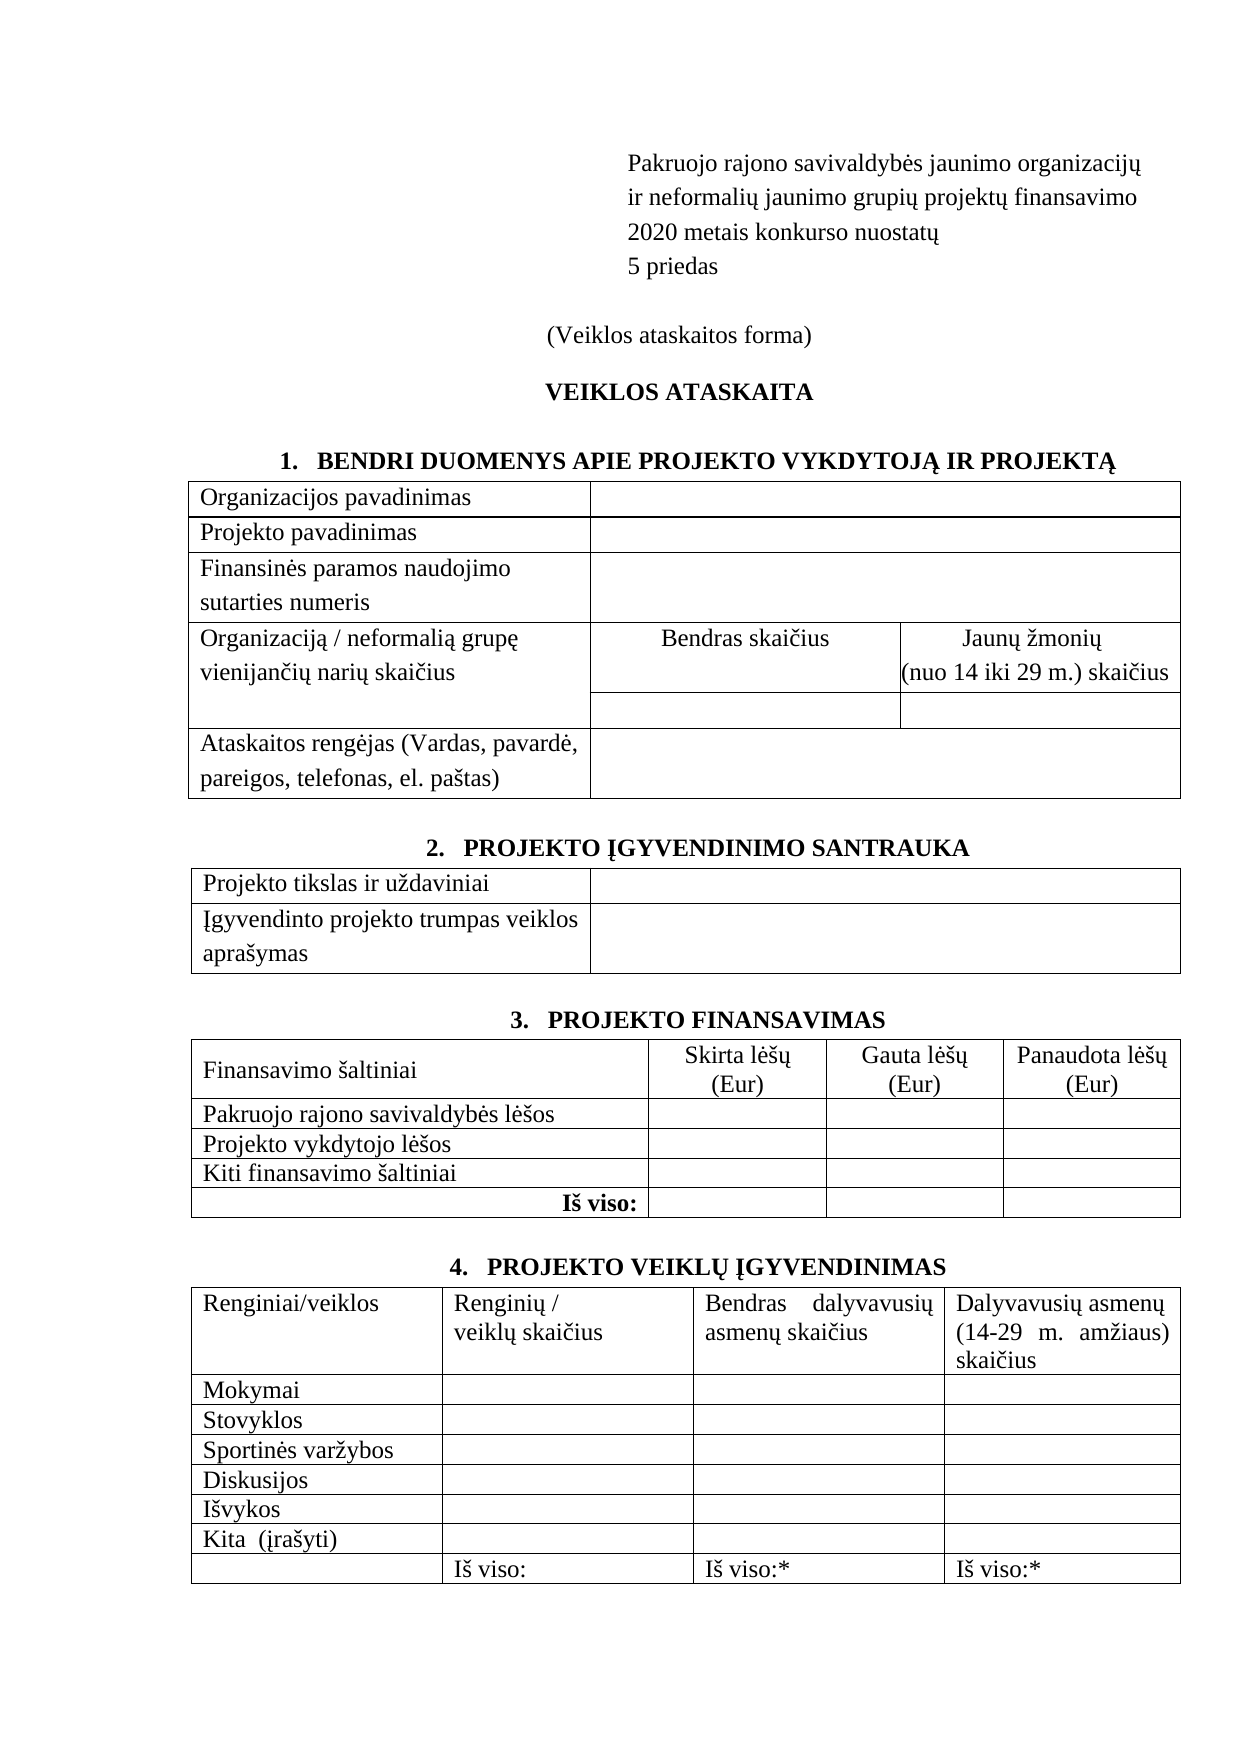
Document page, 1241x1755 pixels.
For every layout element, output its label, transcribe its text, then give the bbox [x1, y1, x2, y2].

table_cell [649, 1188, 826, 1217]
text 2020 metais konkurso nuostatų [627, 217, 1181, 245]
table_cell [827, 1129, 1003, 1157]
table_cell [694, 1524, 944, 1553]
table_header [591, 482, 1180, 516]
table_header Renginių / veiklų skaičius [443, 1288, 693, 1374]
text 1. Bendri duomenys apie proJEKTO vykdytoją ir proJEKTĄ [215, 446, 1181, 475]
table_cell [945, 1435, 1180, 1464]
table_cell [827, 1188, 1003, 1217]
table_cell Organizaciją / neformalią grupę vienijančių narių skaičius [189, 623, 590, 727]
table_cell Jaunų žmonių (nuo 14 iki 29 m.) skaičius [901, 623, 1180, 692]
table_cell [694, 1405, 944, 1434]
table_cell [649, 1129, 826, 1157]
text 4. PROJEKTO VEIKLŲ ĮGYVENDINIMAS [215, 1252, 1181, 1281]
table_cell [591, 729, 1180, 797]
table_cell [945, 1495, 1180, 1523]
table_header Skirta lėšų (Eur) [649, 1040, 826, 1098]
table_cell [1004, 1099, 1180, 1128]
table_header Bendras dalyvavusių asmenų skaičius [694, 1288, 944, 1374]
table_cell Finansinės paramos naudojimo sutarties numeris [189, 553, 590, 622]
table_cell [443, 1375, 693, 1404]
table_cell Sportinės varžybos [192, 1435, 442, 1464]
text ir neformalių jaunimo grupių projektų finansavimo [627, 182, 1181, 211]
table_cell [649, 1159, 826, 1187]
table_cell [694, 1495, 944, 1523]
text Pakruojo rajono savivaldybės jaunimo organizacijų [627, 148, 1181, 176]
table_cell [945, 1524, 1180, 1553]
table_cell Bendras skaičius [591, 623, 900, 692]
table_cell [945, 1375, 1180, 1404]
table_header Projekto tikslas ir uždaviniai [192, 869, 590, 903]
table_cell Iš viso: [192, 1188, 648, 1217]
table_header Gauta lėšų (Eur) [827, 1040, 1003, 1098]
table_header Panaudota lėšų (Eur) [1004, 1040, 1180, 1098]
table_cell [945, 1405, 1180, 1434]
table_cell [649, 1099, 826, 1128]
table_cell Išvykos [192, 1495, 442, 1523]
table_header Renginiai/veiklos [192, 1288, 442, 1374]
table_cell [443, 1524, 693, 1553]
table_cell Kiti finansavimo šaltiniai [192, 1159, 648, 1187]
table_cell [945, 1465, 1180, 1493]
table_cell [443, 1465, 693, 1493]
table_cell Projekto vykdytojo lėšos [192, 1129, 648, 1157]
table_cell [694, 1435, 944, 1464]
text (Veiklos ataskaitos forma) [177, 320, 1181, 349]
table_cell Iš viso: [443, 1554, 693, 1583]
table_cell [591, 553, 1180, 622]
table_cell [694, 1465, 944, 1493]
table_header Organizacijos pavadinimas [189, 482, 590, 516]
table_cell Pakruojo rajono savivaldybės lėšos [192, 1099, 648, 1128]
table_cell [591, 904, 1180, 973]
table_cell [827, 1159, 1003, 1187]
text 3. PROJEKTO FINANSAVIMAS [215, 1005, 1181, 1033]
table_cell Mokymai [192, 1375, 442, 1404]
table_cell [443, 1405, 693, 1434]
table_cell Ataskaitos rengėjas (Vardas, pavardė, pareigos, telefonas, el. paštas) [189, 729, 590, 797]
text 2. PROJEKTO ĮGYVENDINIMO SANTRAUKA [215, 833, 1181, 862]
table_cell Stovyklos [192, 1405, 442, 1434]
table_cell [1004, 1129, 1180, 1157]
table_cell Diskusijos [192, 1465, 442, 1493]
text 5 priedas [627, 251, 1181, 280]
table_cell [694, 1375, 944, 1404]
table_header Finansavimo šaltiniai [192, 1040, 648, 1098]
table_cell [901, 693, 1180, 727]
table_cell [1004, 1159, 1180, 1187]
table_cell [443, 1435, 693, 1464]
table_cell Iš viso:* [694, 1554, 944, 1583]
text VEIKLOS ATASKAITA [177, 377, 1181, 406]
table_header Dalyvavusių asmenų (14-29 m. amžiaus) skaičius [945, 1288, 1180, 1374]
table_cell [443, 1495, 693, 1523]
table_cell Projekto pavadinimas [189, 518, 590, 552]
table_cell Iš viso:* [945, 1554, 1180, 1583]
table_header [591, 869, 1180, 903]
table_cell [591, 693, 900, 727]
table_cell Kita (įrašyti) [192, 1524, 442, 1553]
table_cell [827, 1099, 1003, 1128]
table_cell [591, 518, 1180, 552]
table_cell [1004, 1188, 1180, 1217]
table_cell [192, 1554, 442, 1583]
table_cell Įgyvendinto projekto trumpas veiklos aprašymas [192, 904, 590, 973]
